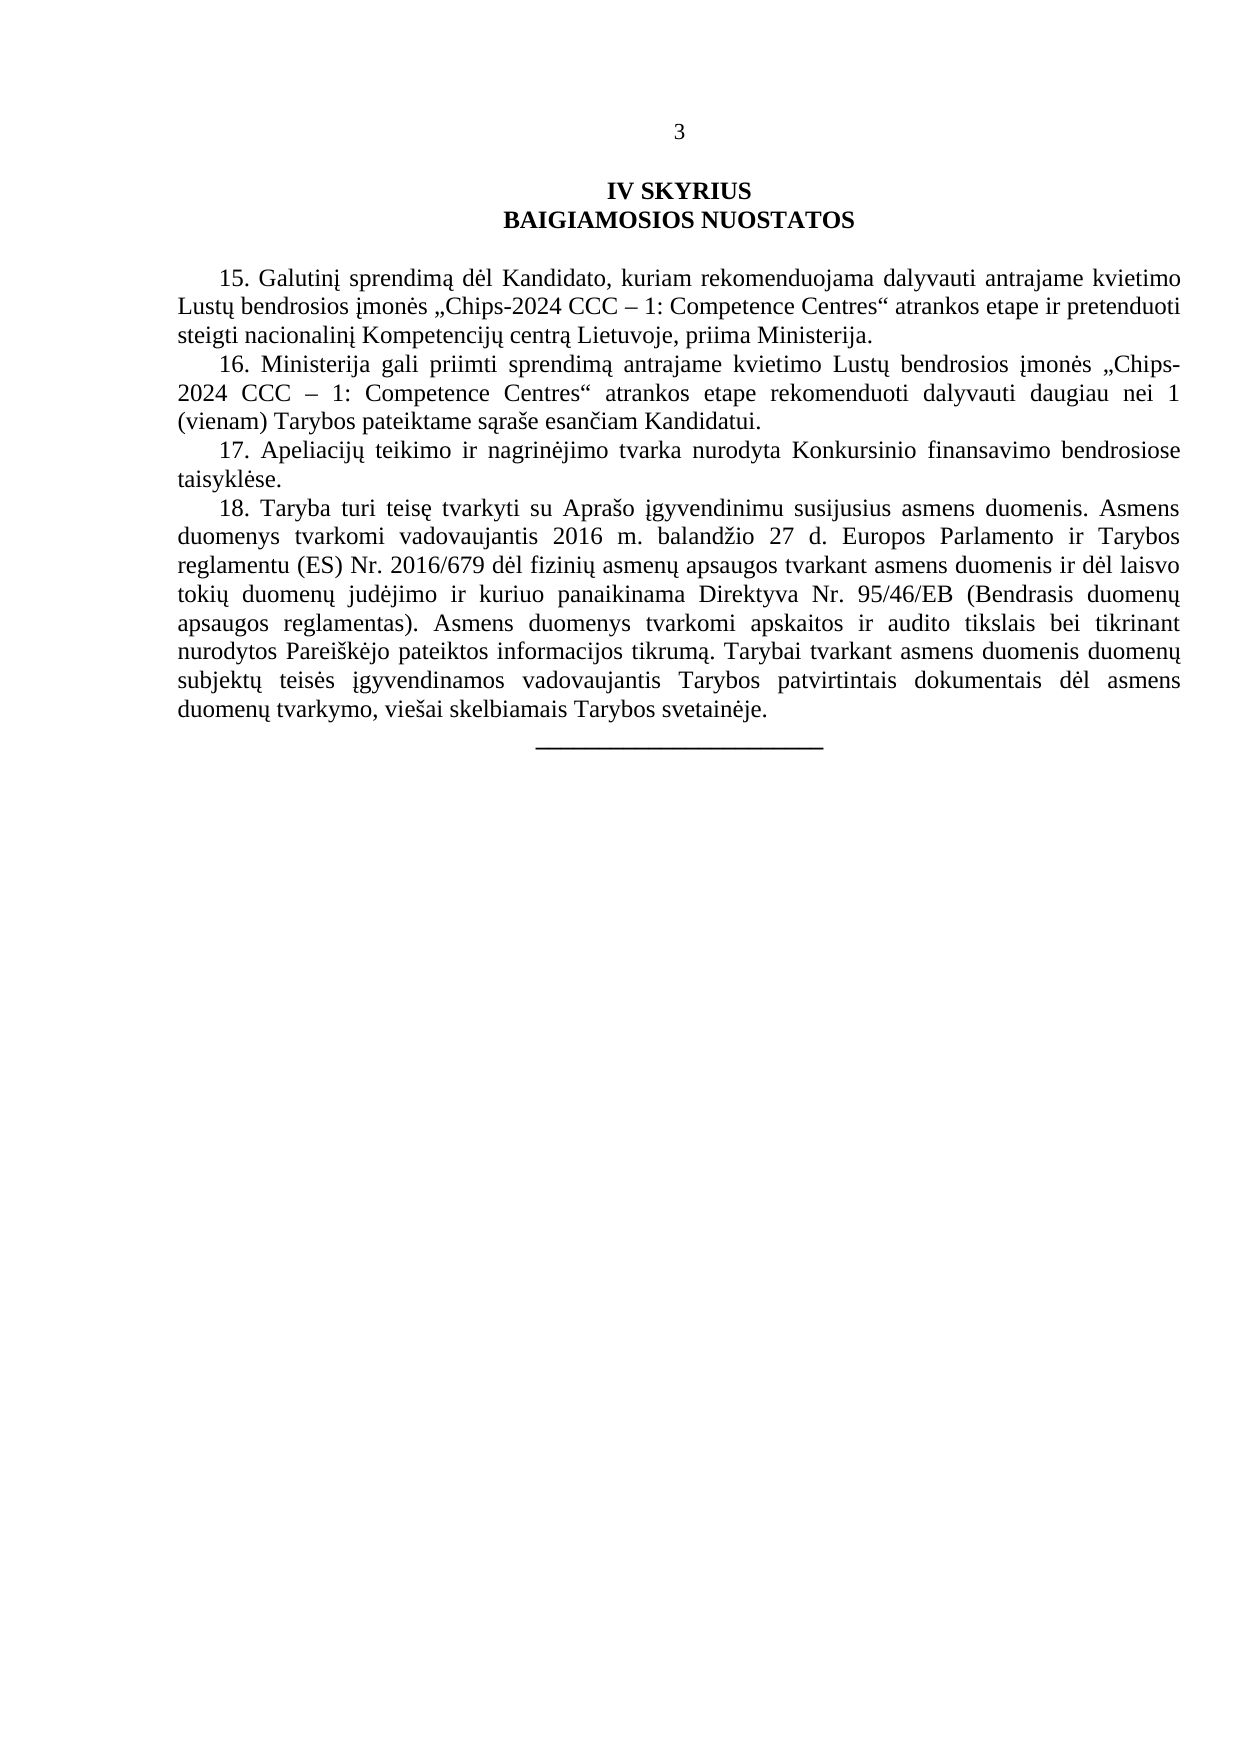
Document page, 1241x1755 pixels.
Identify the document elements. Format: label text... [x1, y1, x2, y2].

text 17. Apeliacijų teikimo ir nagrinėjimo tvarka nurodyta Konkursinio finansavimo bendrosiose taisyklėse. [177, 435, 1181, 493]
text 18. Taryba turi teisę tvarkyti su Aprašo įgyvendinimu susijusius asmens duomenis. Asmens duomenys tvarkomi vadovaujantis 2016 m. balandžio 27 d. Europos Parlamento ir Tarybos reglamentu (ES) Nr. 2016/679 dėl fizinių asmenų apsaugos tvarkant asmens duomenis ir dėl laisvo tokių duomenų judėjimo ir kuriuo panaikinama Direktyva Nr. 95/46/EB (Bendrasis duomenų apsaugos reglamentas). Asmens duomenys tvarkomi apskaitos ir audito tikslais bei tikrinant nurodytos Pareiškėjo pateiktos informacijos tikrumą. Tarybai tvarkant asmens duomenis duomenų subjektų teisės įgyvendinamos vadovaujantis Tarybos patvirtintais dokumentais dėl asmens duomenų tvarkymo, viešai skelbiamais Tarybos svetainėje. [177, 493, 1181, 723]
text BAIGIAMOSIOS NUOSTATOS [177, 205, 1181, 234]
text 15. Galutinį sprendimą dėl Kandidato, kuriam rekomenduojama dalyvauti antrajame kvietimo Lustų bendrosios įmonės „Chips-2024 CCC – 1: Competence Centres“ atrankos etape ir pretenduoti steigti nacionalinį Kompetencijų centrą Lietuvoje, priima Ministerija. [177, 263, 1181, 349]
text _______________________ [177, 723, 1181, 751]
text 16. Ministerija gali priimti sprendimą antrajame kvietimo Lustų bendrosios įmonės „Chips-2024 CCC – 1: Competence Centres“ atrankos etape rekomenduoti dalyvauti daugiau nei 1 (vienam) Tarybos pateiktame sąraše esančiam Kandidatui. [177, 349, 1181, 435]
text IV SKYRIUS [177, 176, 1181, 205]
